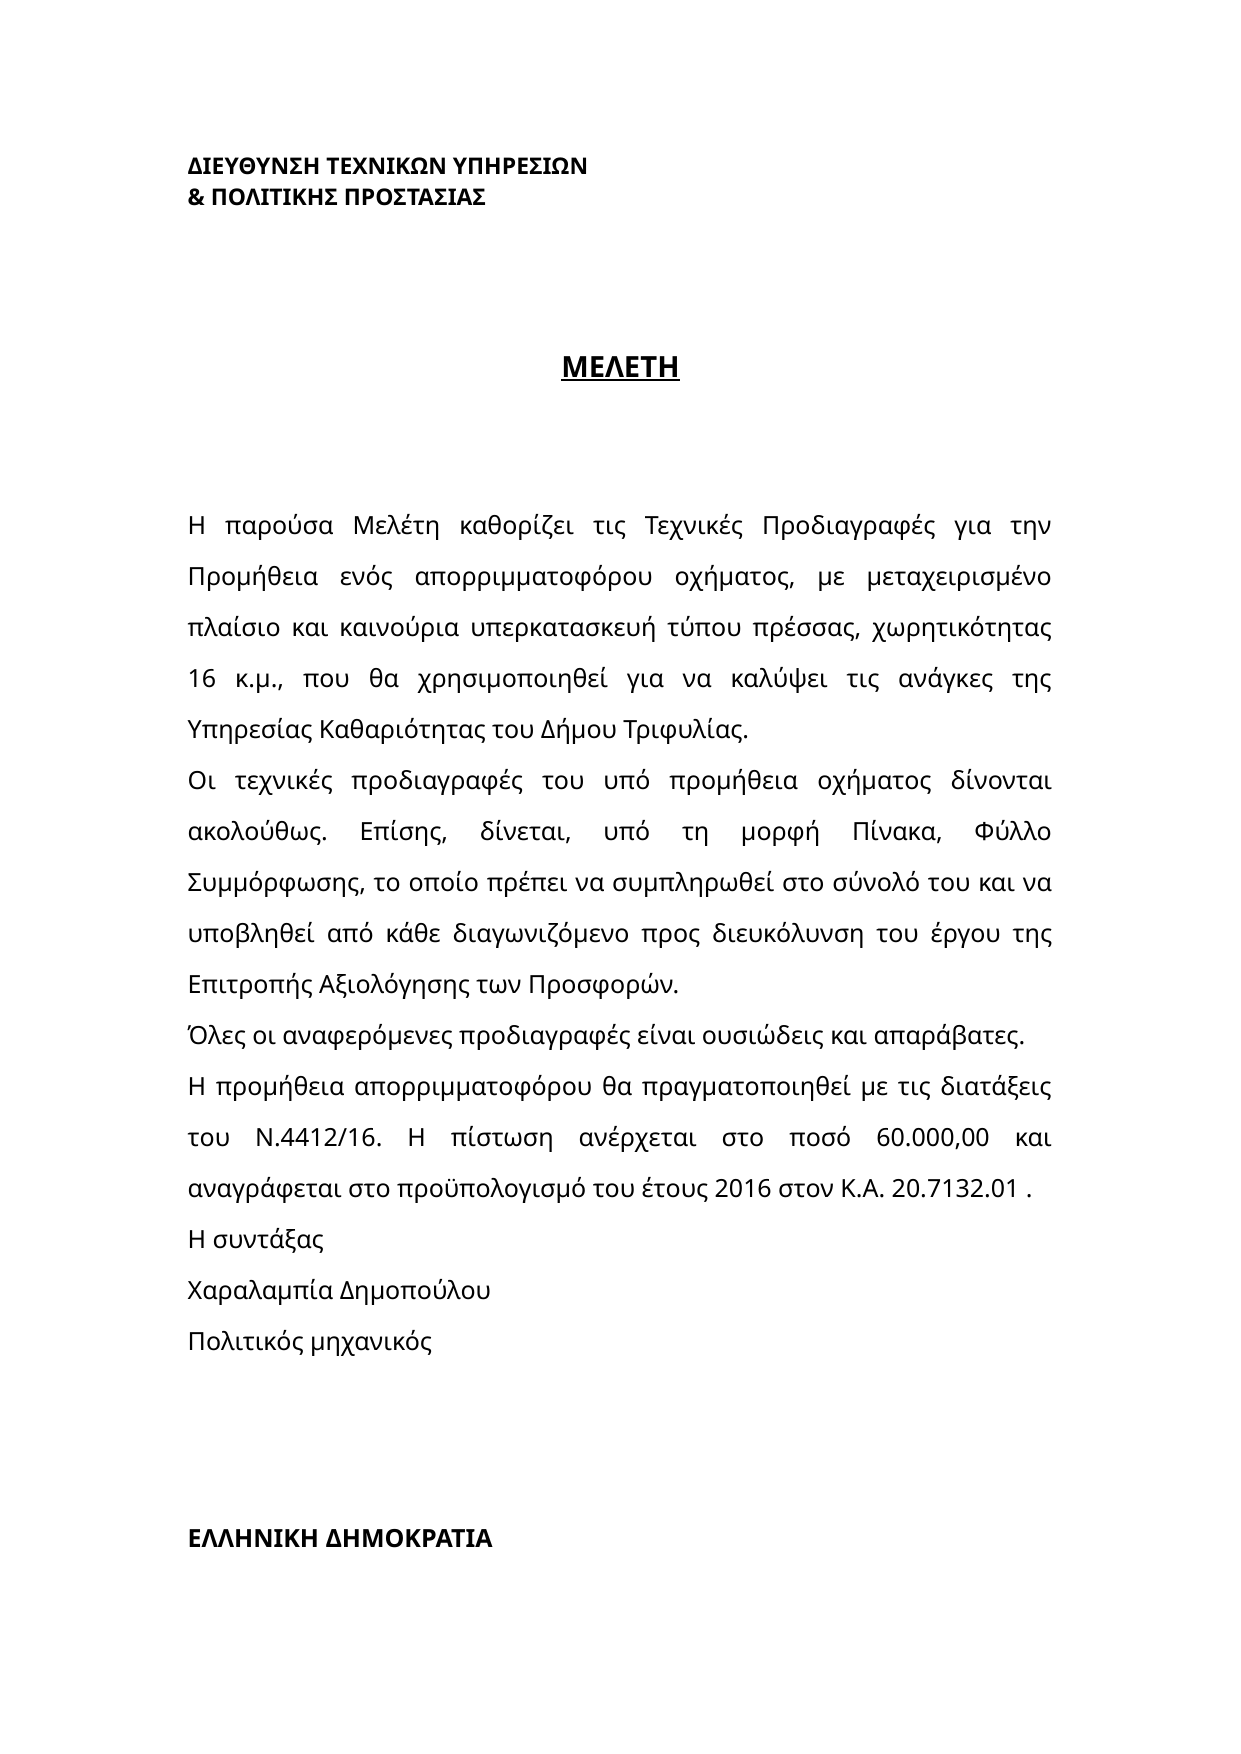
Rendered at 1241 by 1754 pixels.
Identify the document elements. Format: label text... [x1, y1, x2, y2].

text & ΠΟΛΙΤΙΚΗΣ ΠΡΟΣΤΑΣΙΑΣ [187, 181, 1053, 212]
text Οι τεχνικές προδιαγραφές του υπό προμήθεια οχήματος δίνονται ακολούθως. Επίσης, δίνεται, υπό τη μορφή Πίνακα, Φύλλο Συμμόρφωσης, το οποίο πρέπει να συμπληρωθεί στο σύνολό του και να υποβληθεί από κάθε διαγωνιζόμενο προς διευκόλυνση του έργου της Επιτροπής Αξιολόγησης των Προσφορών. [187, 763, 1053, 1001]
text ΜΕΛΕΤΗ [187, 346, 1053, 386]
text Όλες οι αναφερόμενες προδιαγραφές είναι ουσιώδεις και απαράβατες. [187, 1018, 1053, 1052]
text Η παρούσα Μελέτη καθορίζει τις Τεχνικές Προδιαγραφές για την Προμήθεια ενός απορριμματοφόρου οχήματος, με μεταχειρισμένο πλαίσιο και καινούρια υπερκατασκευή τύπου πρέσσας, χωρητικότητας 16 κ.μ., που θα χρησιμοποιηθεί για να καλύψει τις ανάγκες της Υπηρεσίας Καθαριότητας του Δήμου Τριφυλίας. [187, 507, 1053, 746]
text ΔΙΕΥΘΥΝΣΗ ΤΕΧΝΙΚΩΝ ΥΠΗΡΕΣΙΩΝ [187, 150, 1053, 181]
text Πολιτικός μηχανικός [187, 1324, 1053, 1358]
text Η προμήθεια απορριμματοφόρου θα πραγματοποιηθεί με τις διατάξεις του Ν.4412/16. Η πίστωση ανέρχεται στο ποσό 60.000,00 και αναγράφεται στο προϋπολογισμό του έτους 2016 στον Κ.Α. 20.7132.01 . [187, 1069, 1053, 1205]
text Χαραλαμπία Δημοπούλου [187, 1273, 1053, 1307]
text ΕΛΛΗΝΙΚΗ ΔΗΜΟΚΡΑΤΙΑ [187, 1520, 1053, 1554]
text Η συντάξας [187, 1222, 1053, 1256]
